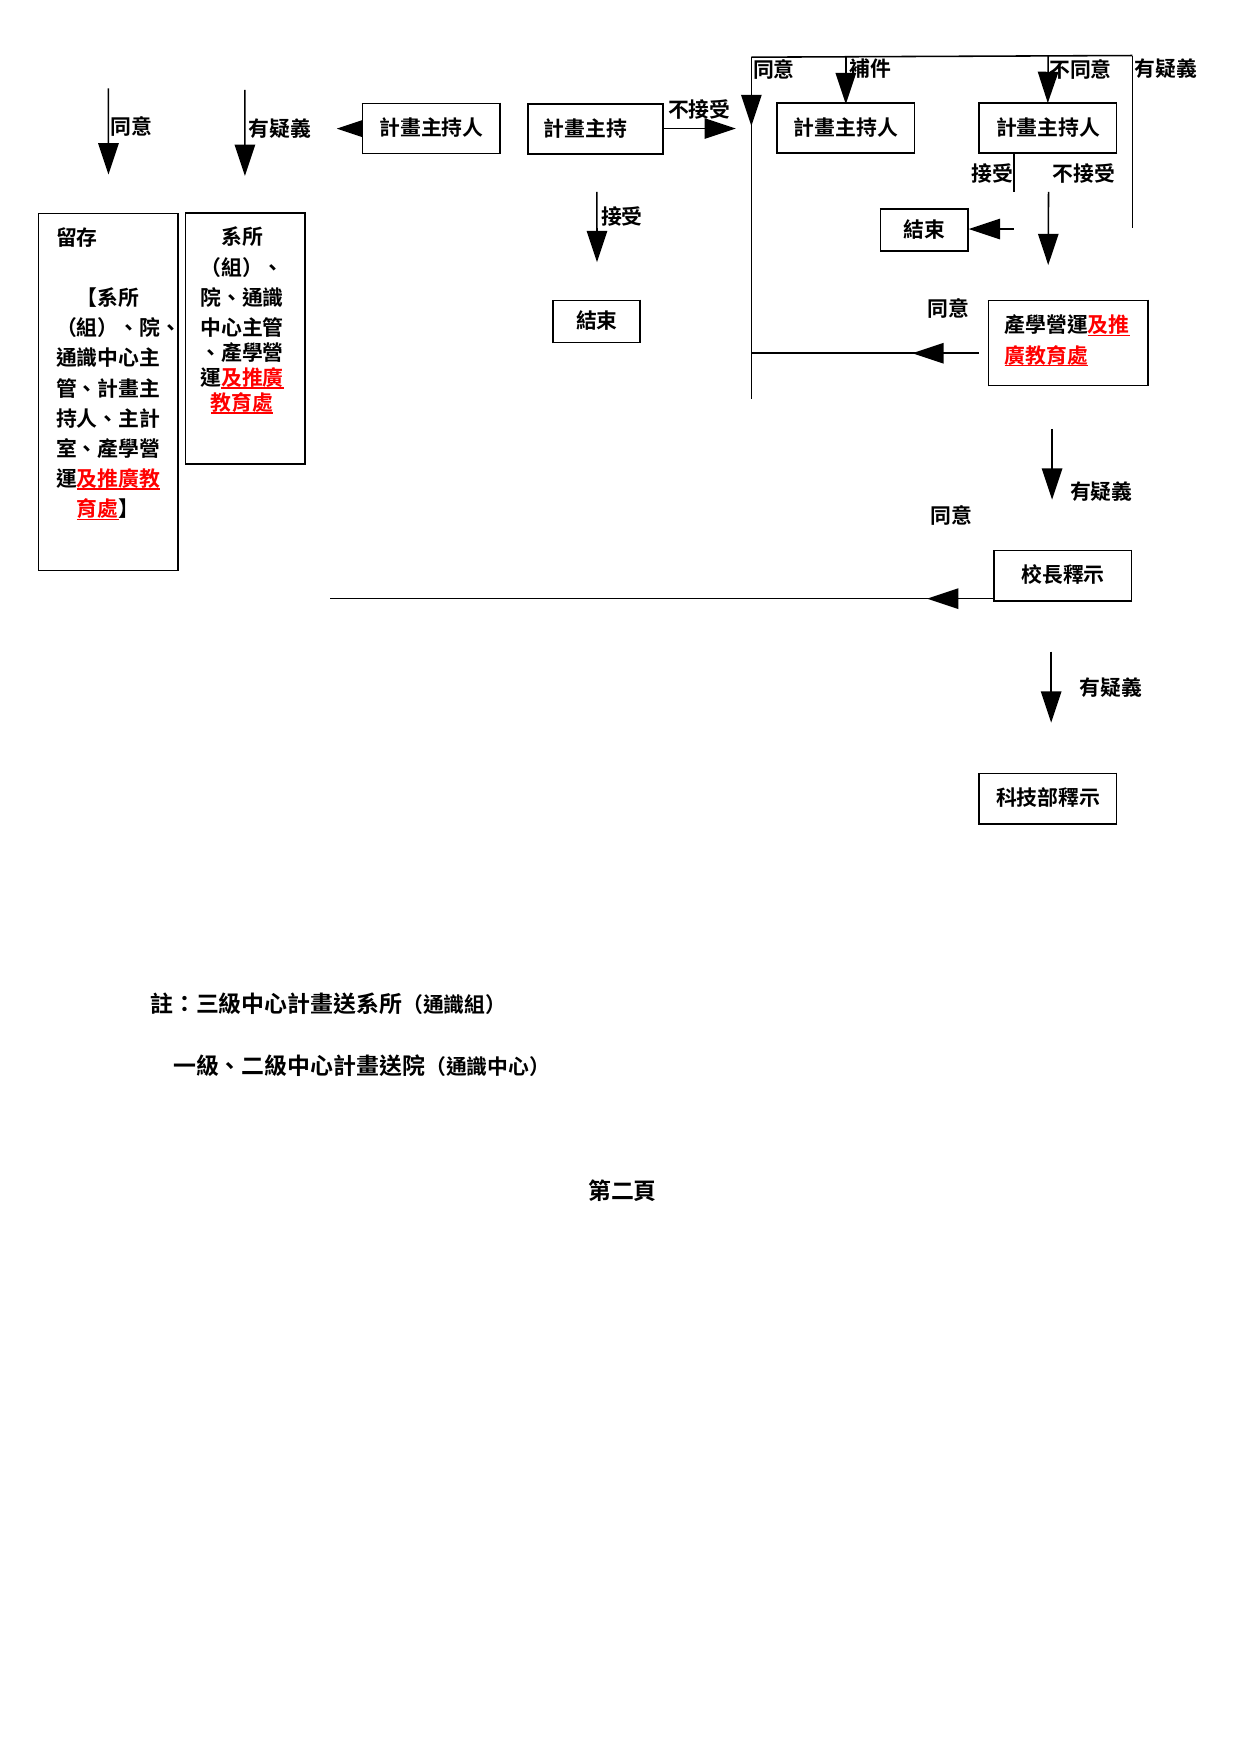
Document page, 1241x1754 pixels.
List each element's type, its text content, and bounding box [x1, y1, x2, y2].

text 計畫主持人 [543, 112, 647, 145]
text 註：三級中心計畫送系所（通識組） [150, 961, 1181, 1023]
text 補件 [849, 57, 902, 82]
text 結束 [896, 217, 952, 242]
text 接受 [971, 157, 1013, 184]
text 有疑義 [1134, 57, 1206, 82]
text 一級、二級中心計畫送院（通識中心） [150, 1023, 1181, 1086]
text 不同意 [1049, 57, 1118, 82]
text 不接受 [1052, 157, 1121, 185]
text 不接受 [668, 97, 741, 122]
text 校長釋示 [1010, 559, 1116, 589]
text 科技部釋示 [995, 782, 1101, 812]
text 計畫主持人 [378, 111, 484, 142]
text 接受 [601, 204, 649, 229]
text 有疑義 [1070, 475, 1149, 503]
text 有疑義 [1079, 671, 1149, 699]
text 第二頁 [150, 1148, 1181, 1211]
text 計畫主持人 [995, 111, 1101, 141]
text 產學營運及推廣教育處 [1004, 309, 1132, 369]
text 結束 [568, 309, 624, 334]
text 計畫主持人 [793, 111, 899, 141]
text 有疑義 [249, 116, 319, 141]
text 同意 [927, 297, 984, 322]
text 同意 [930, 503, 987, 528]
text 同意 [110, 111, 167, 141]
text 同意 [753, 58, 799, 83]
